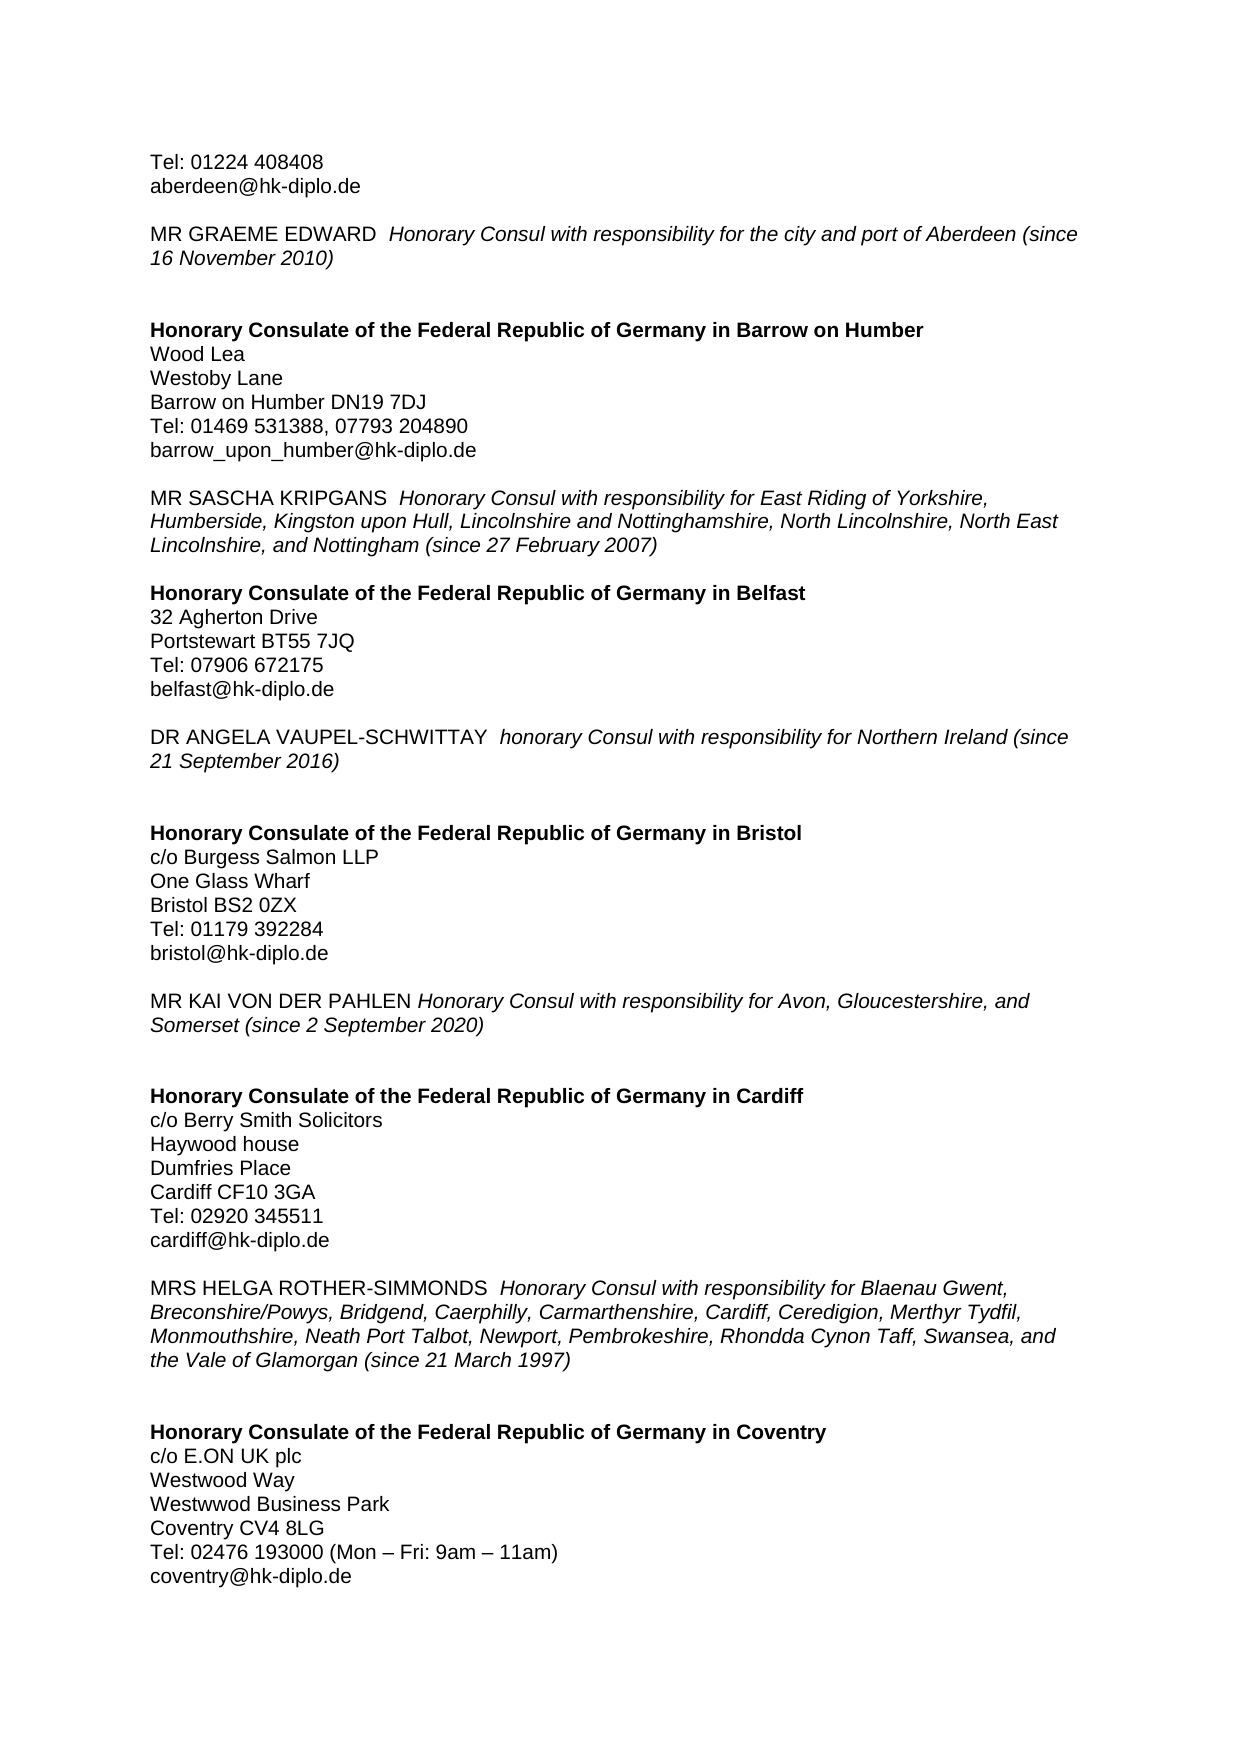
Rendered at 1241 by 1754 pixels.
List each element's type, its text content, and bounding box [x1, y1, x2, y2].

text Westwood Way [150, 1468, 1090, 1492]
text c/o Burgess Salmon LLP [150, 845, 1090, 869]
text Honorary Consulate of the Federal Republic of Germany in Belfast [150, 581, 1090, 605]
text bristol@hk-diplo.de [150, 941, 1090, 964]
text belfast@hk-diplo.de [150, 677, 1090, 701]
text Westoby Lane [150, 366, 1090, 389]
text Honorary Consulate of the Federal Republic of Germany in Coventry [150, 1420, 1090, 1444]
text MR GRAEME EDWARD Honorary Consul with responsibility for the city and port of Aberdeen (since 16 November 2010) [150, 222, 1090, 270]
text Tel: 01469 531388, 07793 204890 [150, 413, 1090, 437]
text Honorary Consulate of the Federal Republic of Germany in Bristol [150, 821, 1090, 845]
text One Glass Wharf [150, 869, 1090, 893]
text Haywood house [150, 1132, 1090, 1156]
text Tel: 02476 193000 (Mon – Fri: 9am – 11am) [150, 1539, 1090, 1563]
text Bristol BS2 0ZX [150, 893, 1090, 917]
text c/o E.ON UK plc [150, 1444, 1090, 1468]
text Tel: 02920 345511 [150, 1204, 1090, 1228]
text Portstewart BT55 7JQ [150, 629, 1090, 653]
text coventry@hk-diplo.de [150, 1563, 1090, 1587]
text Tel: 07906 672175 [150, 653, 1090, 677]
text MR KAI VON DER PAHLEN Honorary Consul with responsibility for Avon, Gloucestershire, and Somerset (since 2 September 2020) [150, 988, 1090, 1036]
text Honorary Consulate of the Federal Republic of Germany in Cardiff [150, 1084, 1090, 1108]
text Wood Lea [150, 342, 1090, 366]
text Westwwod Business Park [150, 1492, 1090, 1516]
text c/o Berry Smith Solicitors [150, 1108, 1090, 1132]
text MR SASCHA KRIPGANS Honorary Consul with responsibility for East Riding of Yorkshire, Humberside, Kingston upon Hull, Lincolnshire and Nottinghamshire, North Lincolnshire, North East Lincolnshire, and Nottingham (since 27 February 2007) [150, 485, 1090, 557]
text Coventry CV4 8LG [150, 1516, 1090, 1539]
text Dumfries Place [150, 1156, 1090, 1180]
text 32 Agherton Drive [150, 605, 1090, 629]
text Cardiff CF10 3GA [150, 1180, 1090, 1204]
text Tel: 01179 392284 [150, 917, 1090, 941]
text Tel: 01224 408408 [150, 150, 1090, 174]
text MRS HELGA ROTHER-SIMMONDS Honorary Consul with responsibility for Blaenau Gwent, Breconshire/Powys, Bridgend, Caerphilly, Carmarthenshire, Cardiff, Ceredigion, Merthyr Tydfil, Monmouthshire, Neath Port Talbot, Newport, Pembrokeshire, Rhondda Cynon Taff, Swansea, and the Vale of Glamorgan (since 21 March 1997) [150, 1276, 1090, 1372]
text Honorary Consulate of the Federal Republic of Germany in Barrow on Humber [150, 318, 1090, 342]
text barrow_upon_humber@hk-diplo.de [150, 437, 1090, 461]
text DR ANGELA VAUPEL-SCHWITTAY honorary Consul with responsibility for Northern Ireland (since 21 September 2016) [150, 725, 1090, 773]
text cardiff@hk-diplo.de [150, 1228, 1090, 1252]
text aberdeen@hk-diplo.de [150, 174, 1090, 198]
text Barrow on Humber DN19 7DJ [150, 389, 1090, 413]
